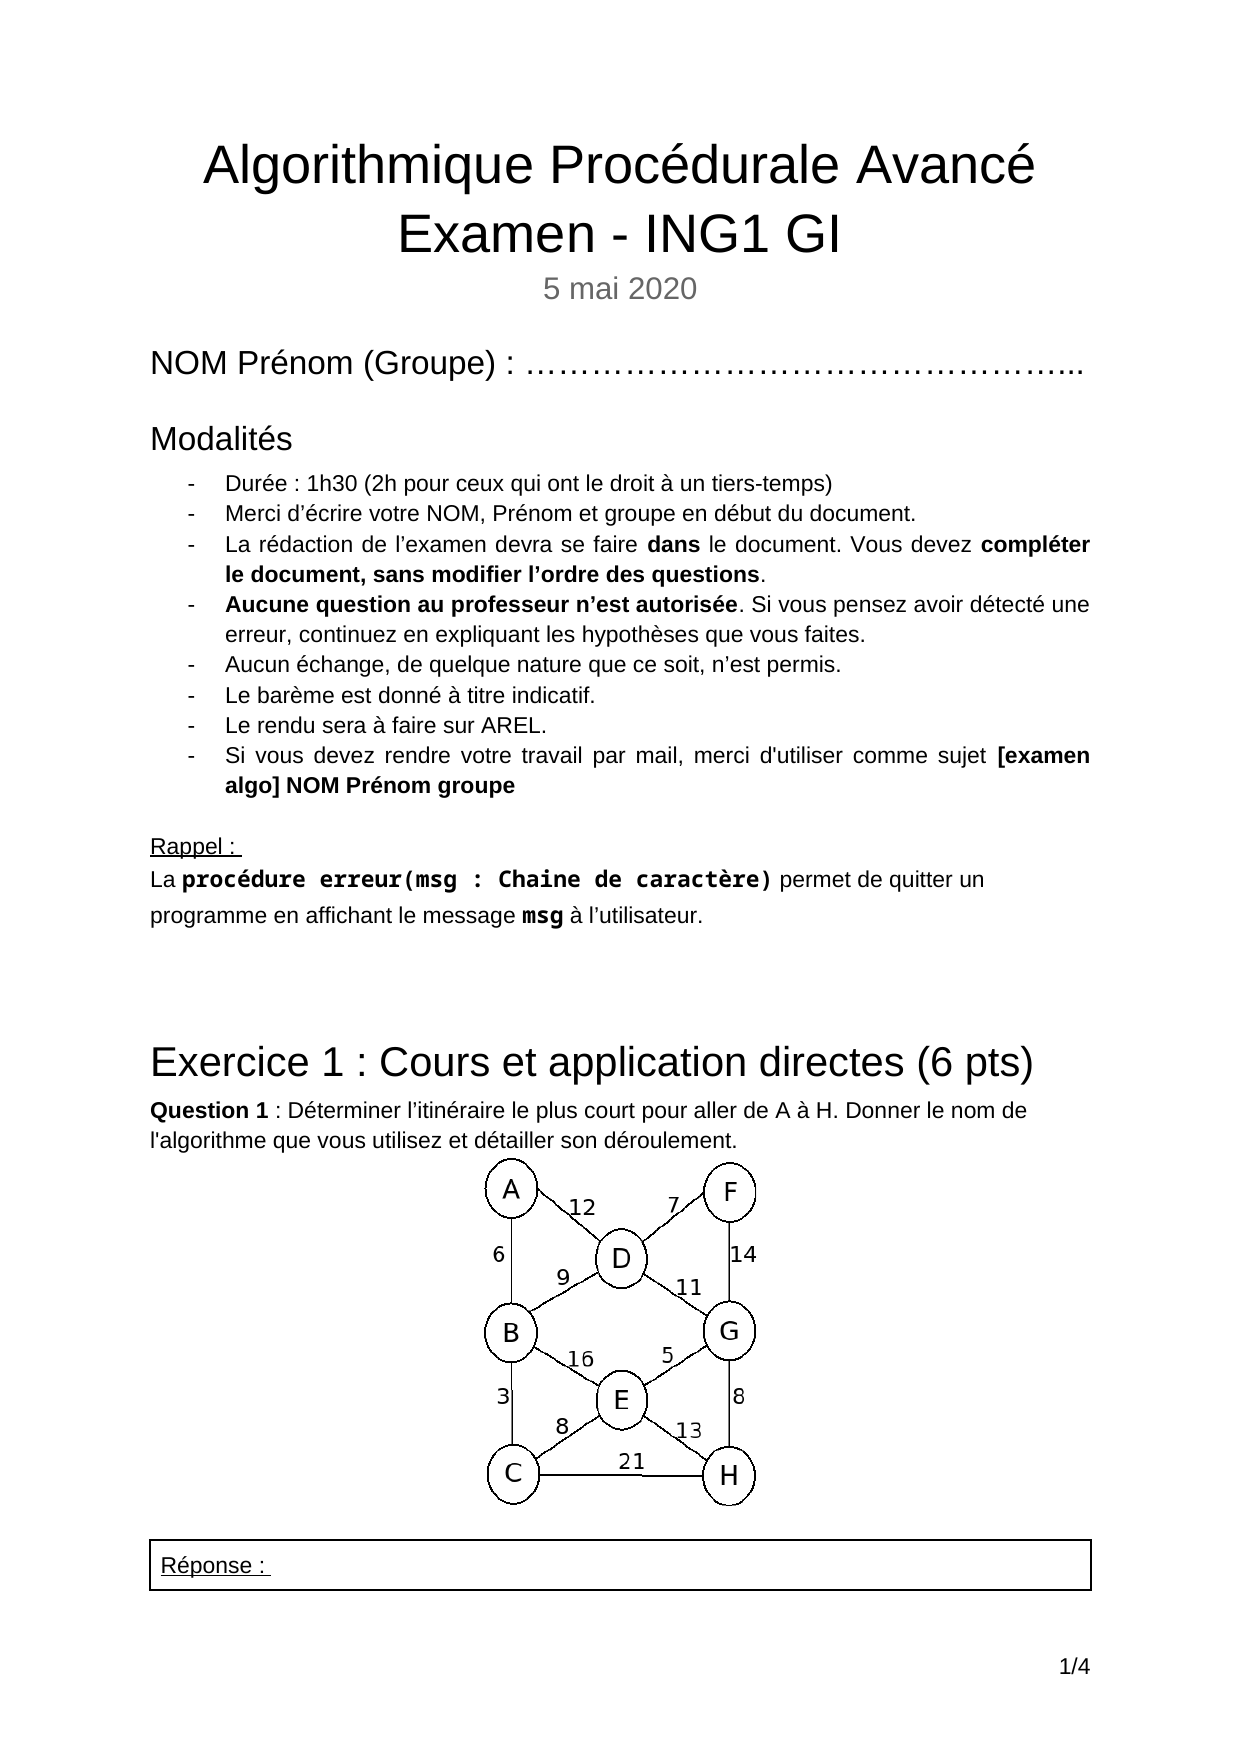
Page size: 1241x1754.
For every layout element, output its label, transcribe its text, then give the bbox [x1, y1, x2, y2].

list Le rendu sera à faire sur AREL. [187, 712, 1090, 738]
list La rédaction de l’examen devra se faire dans le document. Vous devez compléter le document, sans modifier l’ordre des questions. [187, 531, 1090, 587]
title Examen - ING1 GI [150, 201, 1090, 264]
text La procédure erreur(msg : Chaine de caractère) permet de quitter un programme en affichant le message msg à l’utilisateur. [150, 863, 1090, 930]
list Durée : 1h30 (2h pour ceux qui ont le droit à un tiers-temps) [187, 470, 1090, 497]
list Aucune question au professeur n’est autorisée. Si vous pensez avoir détecté une erreur, continuez en expliquant les hypothèses que vous faites. [187, 591, 1090, 648]
subtitle Exercice 1 : Cours et application directes (6 pts) [150, 1037, 1090, 1085]
picture [483, 1157, 757, 1506]
subtitle NOM Prénom (Groupe) : …………………………………………... [150, 343, 1090, 382]
list Le barème est donné à titre indicatif. [187, 682, 1090, 708]
table_header Réponse : [151, 1541, 1090, 1589]
title Algorithmique Procédurale Avancé [150, 133, 1090, 195]
subtitle Modalités [150, 419, 1090, 458]
subtitle 5 mai 2020 [150, 270, 1090, 306]
list Si vous devez rendre votre travail par mail, merci d'utiliser comme sujet [examen algo] NOM Prénom groupe [187, 742, 1090, 799]
list Aucun échange, de quelque nature que ce soit, n’est permis. [187, 651, 1090, 678]
text Question 1 : Déterminer l’itinéraire le plus court pour aller de A à H. Donner le nom de l'algorithme que vous utilisez et détailler son déroulement. [150, 1097, 1090, 1154]
text Rappel : [150, 833, 1090, 859]
list Merci d’écrire votre NOM, Prénom et groupe en début du document. [187, 500, 1090, 527]
